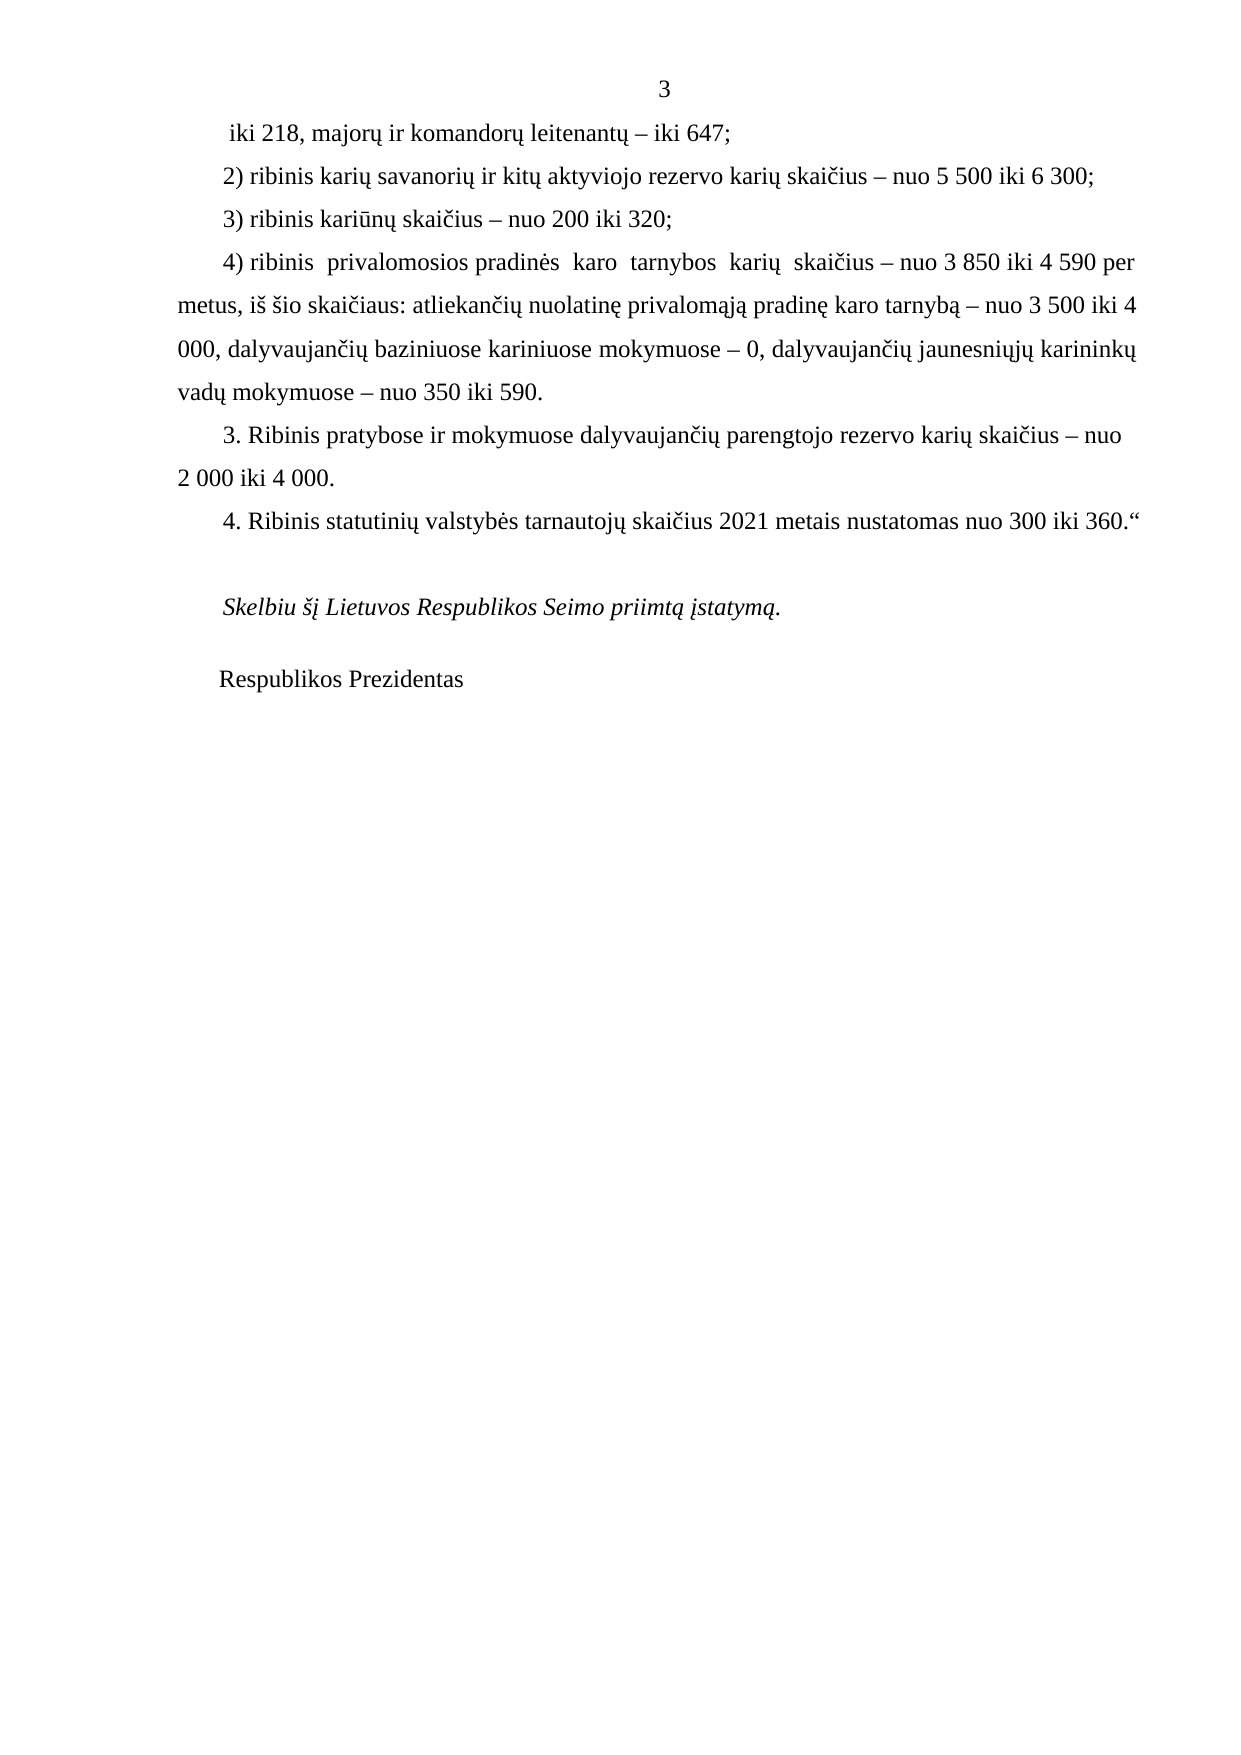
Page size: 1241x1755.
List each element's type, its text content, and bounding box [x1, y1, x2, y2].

text Respublikos Prezidentas [148, 664, 1213, 693]
text 4) ribinis privalomosios pradinės karo tarnybos karių skaičius – nuo 3 850 iki 4 590 per metus, iš šio skaičiaus: atliekančių nuolatinę privalomąją pradinę karo tarnybą – nuo 3 500 iki 4 000, dalyvaujančių baziniuose kariniuose mokymuose – 0, dalyvaujančių jaunesniųjų karininkų vadų mokymuose – nuo 350 iki 590. [177, 247, 1137, 406]
text Skelbiu šį Lietuvos Respublikos Seimo priimtą įstatymą. [148, 592, 1213, 621]
text 3) ribinis kariūnų skaičius – nuo 200 iki 320; [148, 204, 1213, 233]
text iki 218, majorų ir komandorų leitenantų – iki 647; [177, 118, 1137, 147]
text 4. Ribinis statutinių valstybės tarnautojų skaičius 2021 metais nustatomas nuo 300 iki 360.“ [148, 506, 1213, 535]
text 3. Ribinis pratybose ir mokymuose dalyvaujančių parengtojo rezervo karių skaičius – nuo 2 000 iki 4 000. [177, 420, 1122, 492]
text 2) ribinis karių savanorių ir kitų aktyviojo rezervo karių skaičius – nuo 5 500 iki 6 300; [148, 161, 1213, 190]
